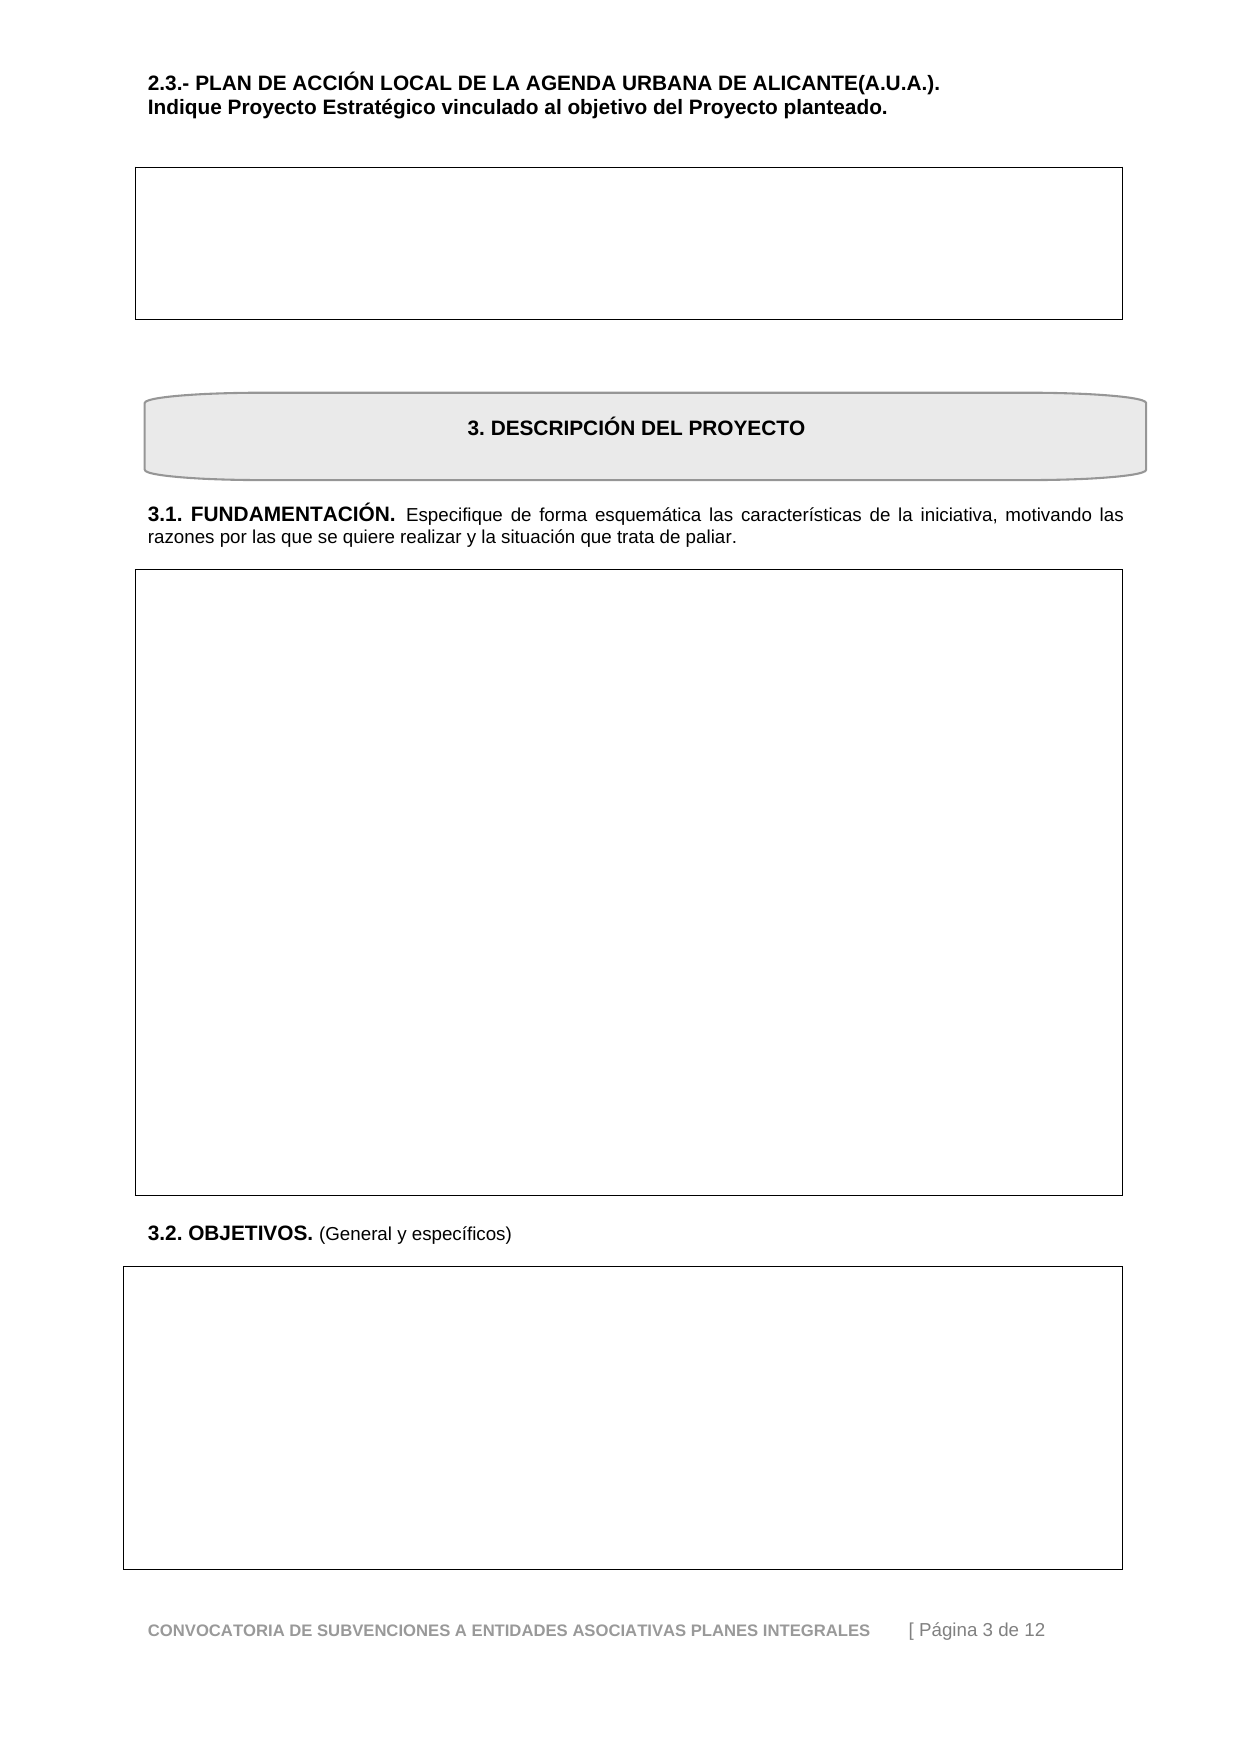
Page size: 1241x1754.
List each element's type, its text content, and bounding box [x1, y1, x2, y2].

text 3.1. FUNDAMENTACIÓN. Especifique de forma esquemática las características de la iniciativa, motivando las razones por las que se quiere realizar y la situación que trata de paliar. [148, 502, 1125, 547]
text 3.2. OBJETIVOS. (General y específicos) [148, 1220, 1125, 1244]
table_header [136, 168, 1122, 319]
text 2.3.- PLAN DE ACCIÓN LOCAL DE LA AGENDA URBANA DE ALICANTE(A.U.A.). [148, 71, 1125, 95]
table_header [124, 1267, 1122, 1569]
table_header [136, 570, 1122, 1195]
text Indique Proyecto Estratégico vinculado al objetivo del Proyecto planteado. [148, 95, 1125, 119]
